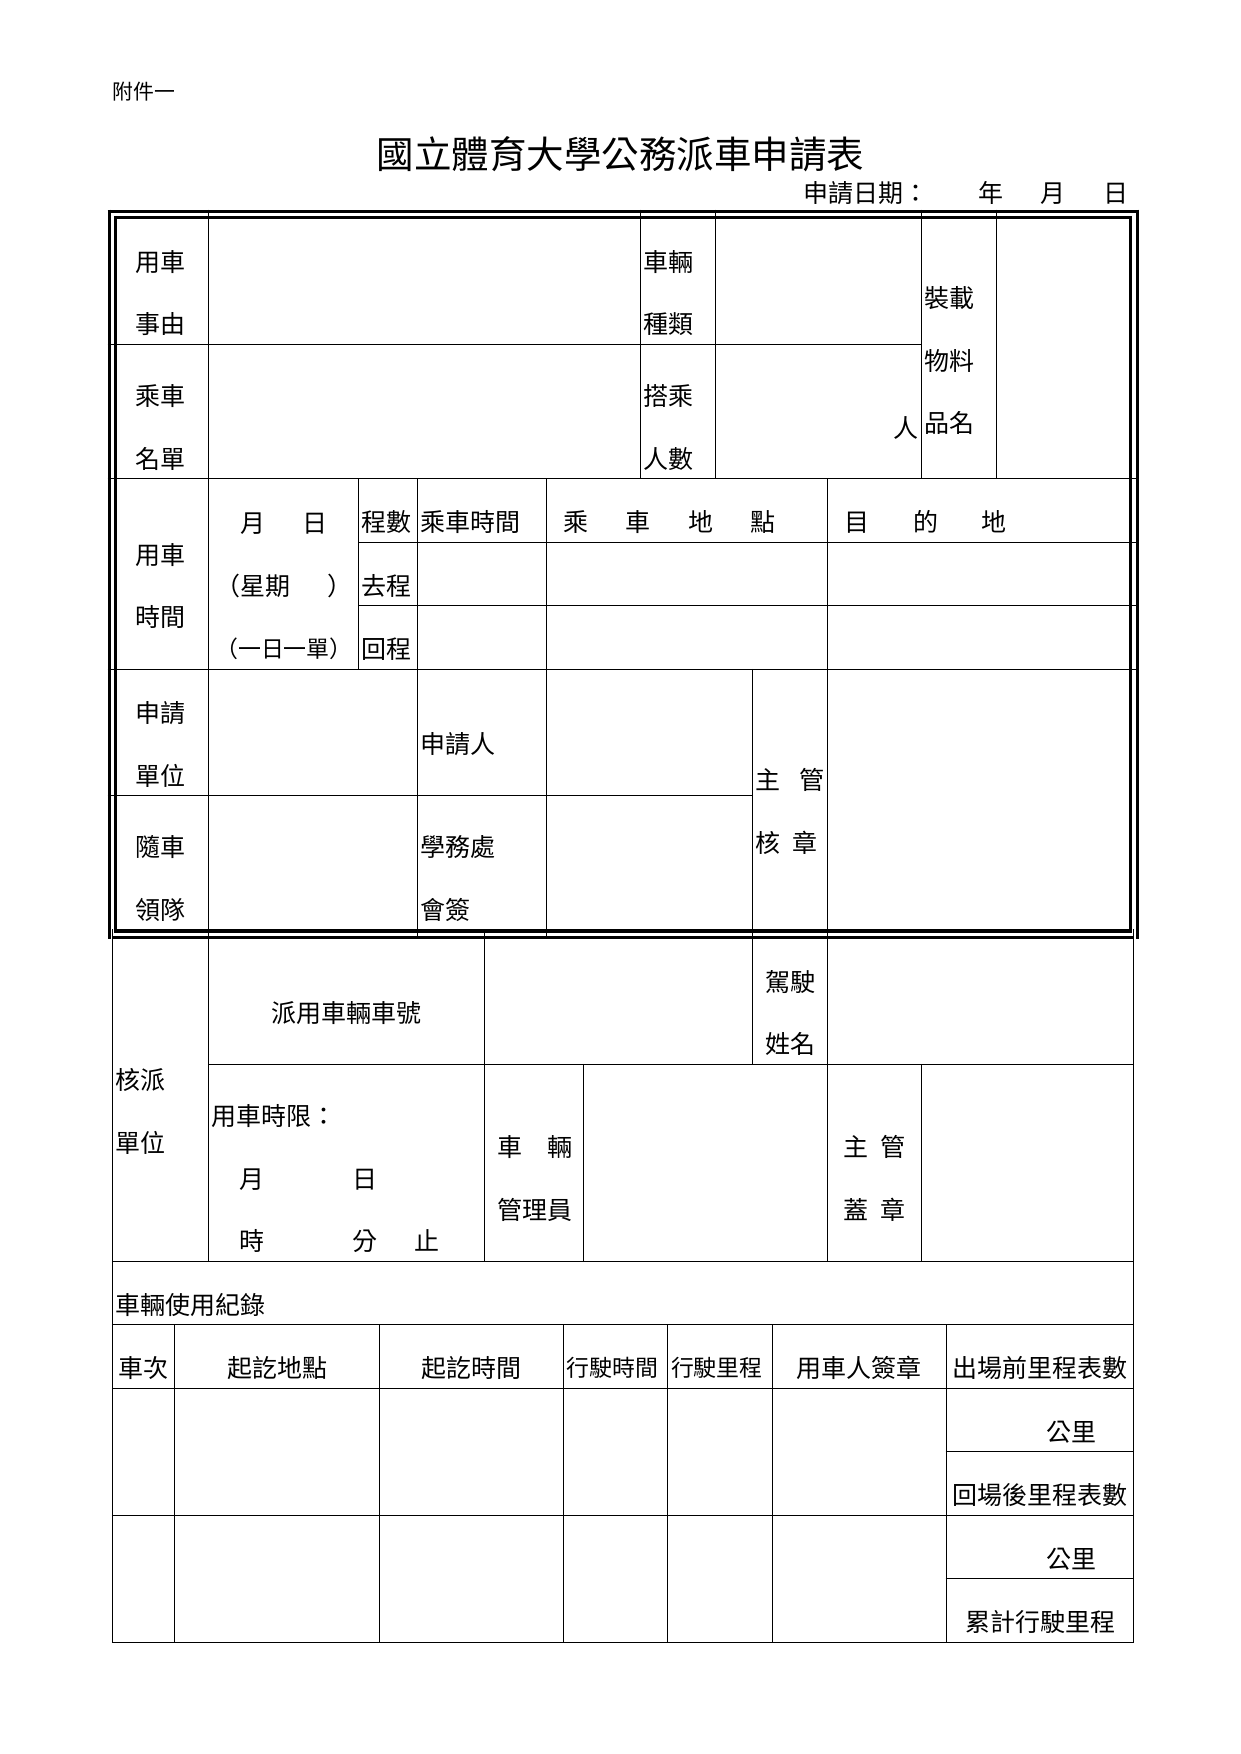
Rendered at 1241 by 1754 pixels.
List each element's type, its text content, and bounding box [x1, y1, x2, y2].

table_cell 申請人 [418, 670, 546, 795]
table_cell 程數 [359, 479, 417, 542]
table_cell 搭乘 人數 [641, 345, 715, 478]
table_cell [209, 345, 640, 478]
table_cell [380, 1389, 563, 1515]
table_cell [564, 1389, 667, 1515]
table_cell [175, 1516, 379, 1642]
table_cell [828, 929, 1133, 936]
table_header 用車 事由 [112, 213, 208, 344]
table_header [997, 219, 1129, 478]
table_cell 申請 單位 [117, 670, 208, 795]
table_cell [668, 1389, 772, 1515]
table_cell 用車時限： 月 日 時 分 止 [209, 1065, 484, 1261]
table_cell 主管核 章 [753, 670, 827, 929]
table_cell 行駛時間 [564, 1325, 667, 1388]
table_cell [773, 1389, 946, 1515]
table_cell [547, 606, 827, 669]
table_cell 隨車 領隊 [117, 796, 208, 929]
table_cell 學務處 會簽 [418, 796, 546, 929]
table_cell [547, 543, 827, 605]
table_cell [175, 1389, 379, 1515]
table_cell 目的地 [828, 479, 1129, 542]
table_cell [209, 670, 417, 795]
table_cell 回程 [359, 606, 417, 669]
table_cell [418, 606, 546, 669]
table_cell 起訖地點 [175, 1325, 379, 1388]
table_cell [584, 1065, 827, 1261]
table_header [716, 219, 921, 344]
table_cell 公里 [947, 1389, 1133, 1451]
table_cell 用車人簽章 [773, 1325, 946, 1388]
table_cell 乘車 名單 [117, 345, 208, 478]
table_cell 乘 車 地 點 [547, 479, 827, 542]
table_cell 車次 [113, 1325, 174, 1388]
table_cell 月 日 （星期 ） （一日一單） [209, 479, 358, 669]
table_cell 駕駛姓名 [753, 939, 827, 1064]
table_cell 核派 單位 [113, 939, 208, 1261]
table_cell 公里 [947, 1516, 1133, 1578]
table_cell [828, 606, 1129, 669]
table_cell 派用車輛車號 [209, 939, 484, 1064]
table_cell [922, 1065, 1133, 1261]
table_header 裝載 物料 品名 [922, 219, 996, 478]
table_cell [113, 930, 208, 936]
table_cell [113, 1389, 174, 1515]
table_cell [828, 670, 1129, 929]
table_cell 起訖時間 [380, 1325, 563, 1388]
table_cell 行駛里程 [668, 1325, 772, 1388]
table_cell [380, 1516, 563, 1642]
table_cell [547, 670, 752, 795]
table_cell [828, 543, 1129, 605]
table_cell [564, 1516, 667, 1642]
table_header 車輛 種類 [641, 219, 715, 344]
table_cell 累計行駛里程 [947, 1579, 1133, 1642]
table_cell 車輛使用紀錄 [113, 1262, 1133, 1324]
table_cell [668, 1516, 772, 1642]
table_cell [828, 939, 1133, 1064]
table_cell 去程 [359, 543, 417, 605]
table_header [209, 219, 640, 344]
text 國立體育大學公務派車申請表 [112, 111, 1128, 173]
table_cell 用車 時間 [117, 479, 208, 669]
table_cell 主 管 蓋 章 [828, 1065, 921, 1261]
table_cell 車 輛 管理員 [485, 1065, 583, 1261]
table_cell 人 [716, 345, 921, 478]
table_cell [113, 1516, 174, 1642]
table_cell 出場前里程表數 [947, 1325, 1133, 1388]
text 申請日期： 年 月 日 [112, 173, 1128, 209]
table_cell 乘車時間 [418, 479, 546, 542]
table_cell [485, 939, 752, 1064]
table_cell [547, 796, 752, 929]
table_cell [418, 543, 546, 605]
table_cell [209, 796, 417, 929]
table_cell [773, 1516, 946, 1642]
table_header [997, 213, 1134, 478]
table_cell 回場後里程表數 [947, 1452, 1133, 1515]
